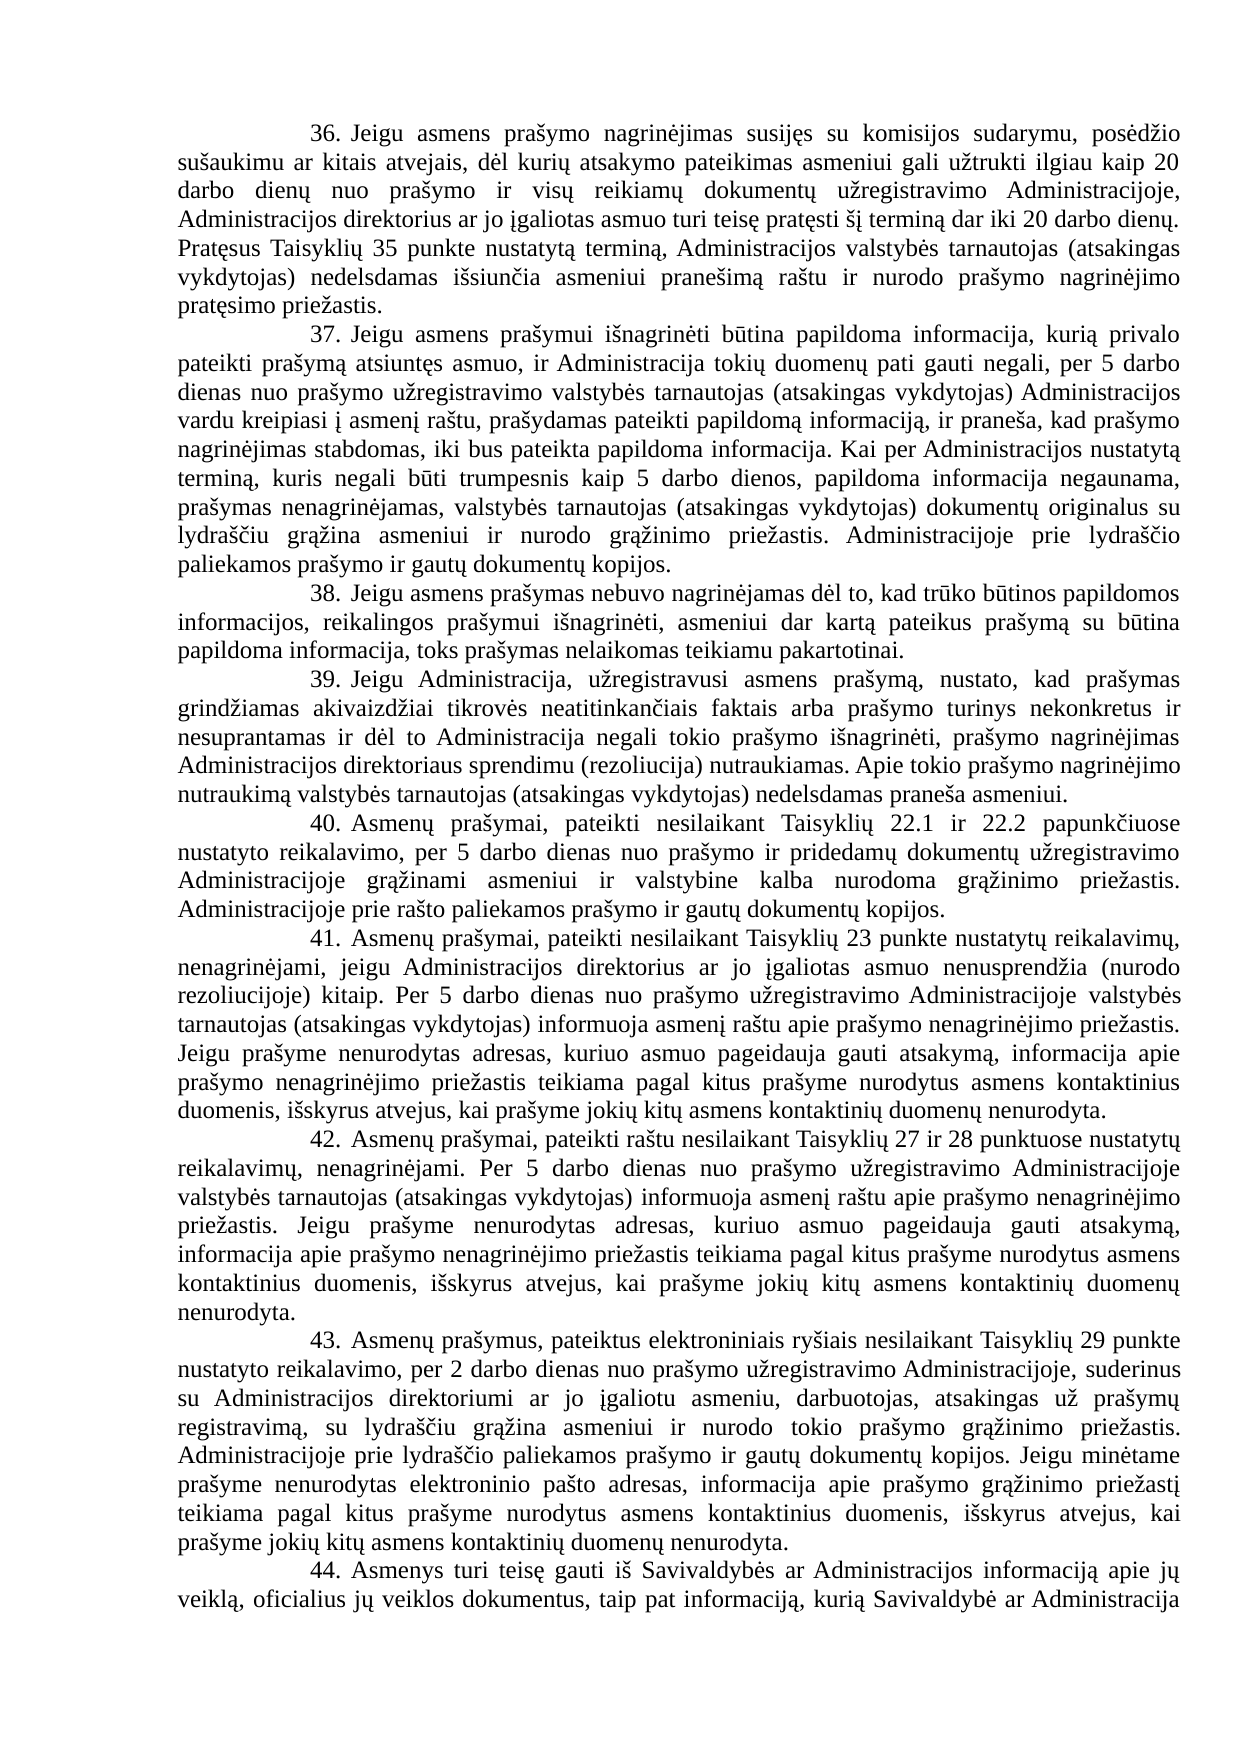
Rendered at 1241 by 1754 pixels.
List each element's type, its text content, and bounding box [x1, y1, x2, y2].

text 43. Asmenų prašymus, pateiktus elektroniniais ryšiais nesilaikant Taisyklių 29 punkte nustatyto reikalavimo, per 2 darbo dienas nuo prašymo užregistravimo Administracijoje, suderinus su Administracijos direktoriumi ar jo įgaliotu asmeniu, darbuotojas, atsakingas už prašymų registravimą, su lydraščiu grąžina asmeniui ir nurodo tokio prašymo grąžinimo priežastis. Administracijoje prie lydraščio paliekamos prašymo ir gautų dokumentų kopijos. Jeigu minėtame prašyme nenurodytas elektroninio pašto adresas, informacija apie prašymo grąžinimo priežastį teikiama pagal kitus prašyme nurodytus asmens kontaktinius duomenis, išskyrus atvejus, kai prašyme jokių kitų asmens kontaktinių duomenų nenurodyta. [177, 1326, 1181, 1556]
text 41. Asmenų prašymai, pateikti nesilaikant Taisyklių 23 punkte nustatytų reikalavimų, nenagrinėjami, jeigu Administracijos direktorius ar jo įgaliotas asmuo nenusprendžia (nurodo rezoliucijoje) kitaip. Per 5 darbo dienas nuo prašymo užregistravimo Administracijoje valstybės tarnautojas (atsakingas vykdytojas) informuoja asmenį raštu apie prašymo nenagrinėjimo priežastis. Jeigu prašyme nenurodytas adresas, kuriuo asmuo pageidauja gauti atsakymą, informacija apie prašymo nenagrinėjimo priežastis teikiama pagal kitus prašyme nurodytus asmens kontaktinius duomenis, išskyrus atvejus, kai prašyme jokių kitų asmens kontaktinių duomenų nenurodyta. [177, 923, 1181, 1124]
text 44. Asmenys turi teisę gauti iš Savivaldybės ar Administracijos informaciją apie jų veiklą, oficialius jų veiklos dokumentus, taip pat informaciją, kurią Savivaldybė ar Administracija [177, 1556, 1181, 1613]
text 42. Asmenų prašymai, pateikti raštu nesilaikant Taisyklių 27 ir 28 punktuose nustatytų reikalavimų, nenagrinėjami. Per 5 darbo dienas nuo prašymo užregistravimo Administracijoje valstybės tarnautojas (atsakingas vykdytojas) informuoja asmenį raštu apie prašymo nenagrinėjimo priežastis. Jeigu prašyme nenurodytas adresas, kuriuo asmuo pageidauja gauti atsakymą, informacija apie prašymo nenagrinėjimo priežastis teikiama pagal kitus prašyme nurodytus asmens kontaktinius duomenis, išskyrus atvejus, kai prašyme jokių kitų asmens kontaktinių duomenų nenurodyta. [177, 1124, 1181, 1326]
text 39. Jeigu Administracija, užregistravusi asmens prašymą, nustato, kad prašymas grindžiamas akivaizdžiai tikrovės neatitinkančiais faktais arba prašymo turinys nekonkretus ir nesuprantamas ir dėl to Administracija negali tokio prašymo išnagrinėti, prašymo nagrinėjimas Administracijos direktoriaus sprendimu (rezoliucija) nutraukiamas. Apie tokio prašymo nagrinėjimo nutraukimą valstybės tarnautojas (atsakingas vykdytojas) nedelsdamas praneša asmeniui. [177, 664, 1181, 808]
text 38. Jeigu asmens prašymas nebuvo nagrinėjamas dėl to, kad trūko būtinos papildomos informacijos, reikalingos prašymui išnagrinėti, asmeniui dar kartą pateikus prašymą su būtina papildoma informacija, toks prašymas nelaikomas teikiamu pakartotinai. [177, 578, 1181, 664]
text 36. Jeigu asmens prašymo nagrinėjimas susijęs su komisijos sudarymu, posėdžio sušaukimu ar kitais atvejais, dėl kurių atsakymo pateikimas asmeniui gali užtrukti ilgiau kaip 20 darbo dienų nuo prašymo ir visų reikiamų dokumentų užregistravimo Administracijoje, Administracijos direktorius ar jo įgaliotas asmuo turi teisę pratęsti šį terminą dar iki 20 darbo dienų. Pratęsus Taisyklių 35 punkte nustatytą terminą, Administracijos valstybės tarnautojas (atsakingas vykdytojas) nedelsdamas išsiunčia asmeniui pranešimą raštu ir nurodo prašymo nagrinėjimo pratęsimo priežastis. [177, 118, 1181, 319]
text 37. Jeigu asmens prašymui išnagrinėti būtina papildoma informacija, kurią privalo pateikti prašymą atsiuntęs asmuo, ir Administracija tokių duomenų pati gauti negali, per 5 darbo dienas nuo prašymo užregistravimo valstybės tarnautojas (atsakingas vykdytojas) Administracijos vardu kreipiasi į asmenį raštu, prašydamas pateikti papildomą informaciją, ir praneša, kad prašymo nagrinėjimas stabdomas, iki bus pateikta papildoma informacija. Kai per Administracijos nustatytą terminą, kuris negali būti trumpesnis kaip 5 darbo dienos, papildoma informacija negaunama, prašymas nenagrinėjamas, valstybės tarnautojas (atsakingas vykdytojas) dokumentų originalus su lydraščiu grąžina asmeniui ir nurodo grąžinimo priežastis. Administracijoje prie lydraščio paliekamos prašymo ir gautų dokumentų kopijos. [177, 319, 1181, 578]
text 40. Asmenų prašymai, pateikti nesilaikant Taisyklių 22.1 ir 22.2 papunkčiuose nustatyto reikalavimo, per 5 darbo dienas nuo prašymo ir pridedamų dokumentų užregistravimo Administracijoje grąžinami asmeniui ir valstybine kalba nurodoma grąžinimo priežastis. Administracijoje prie rašto paliekamos prašymo ir gautų dokumentų kopijos. [177, 808, 1181, 923]
